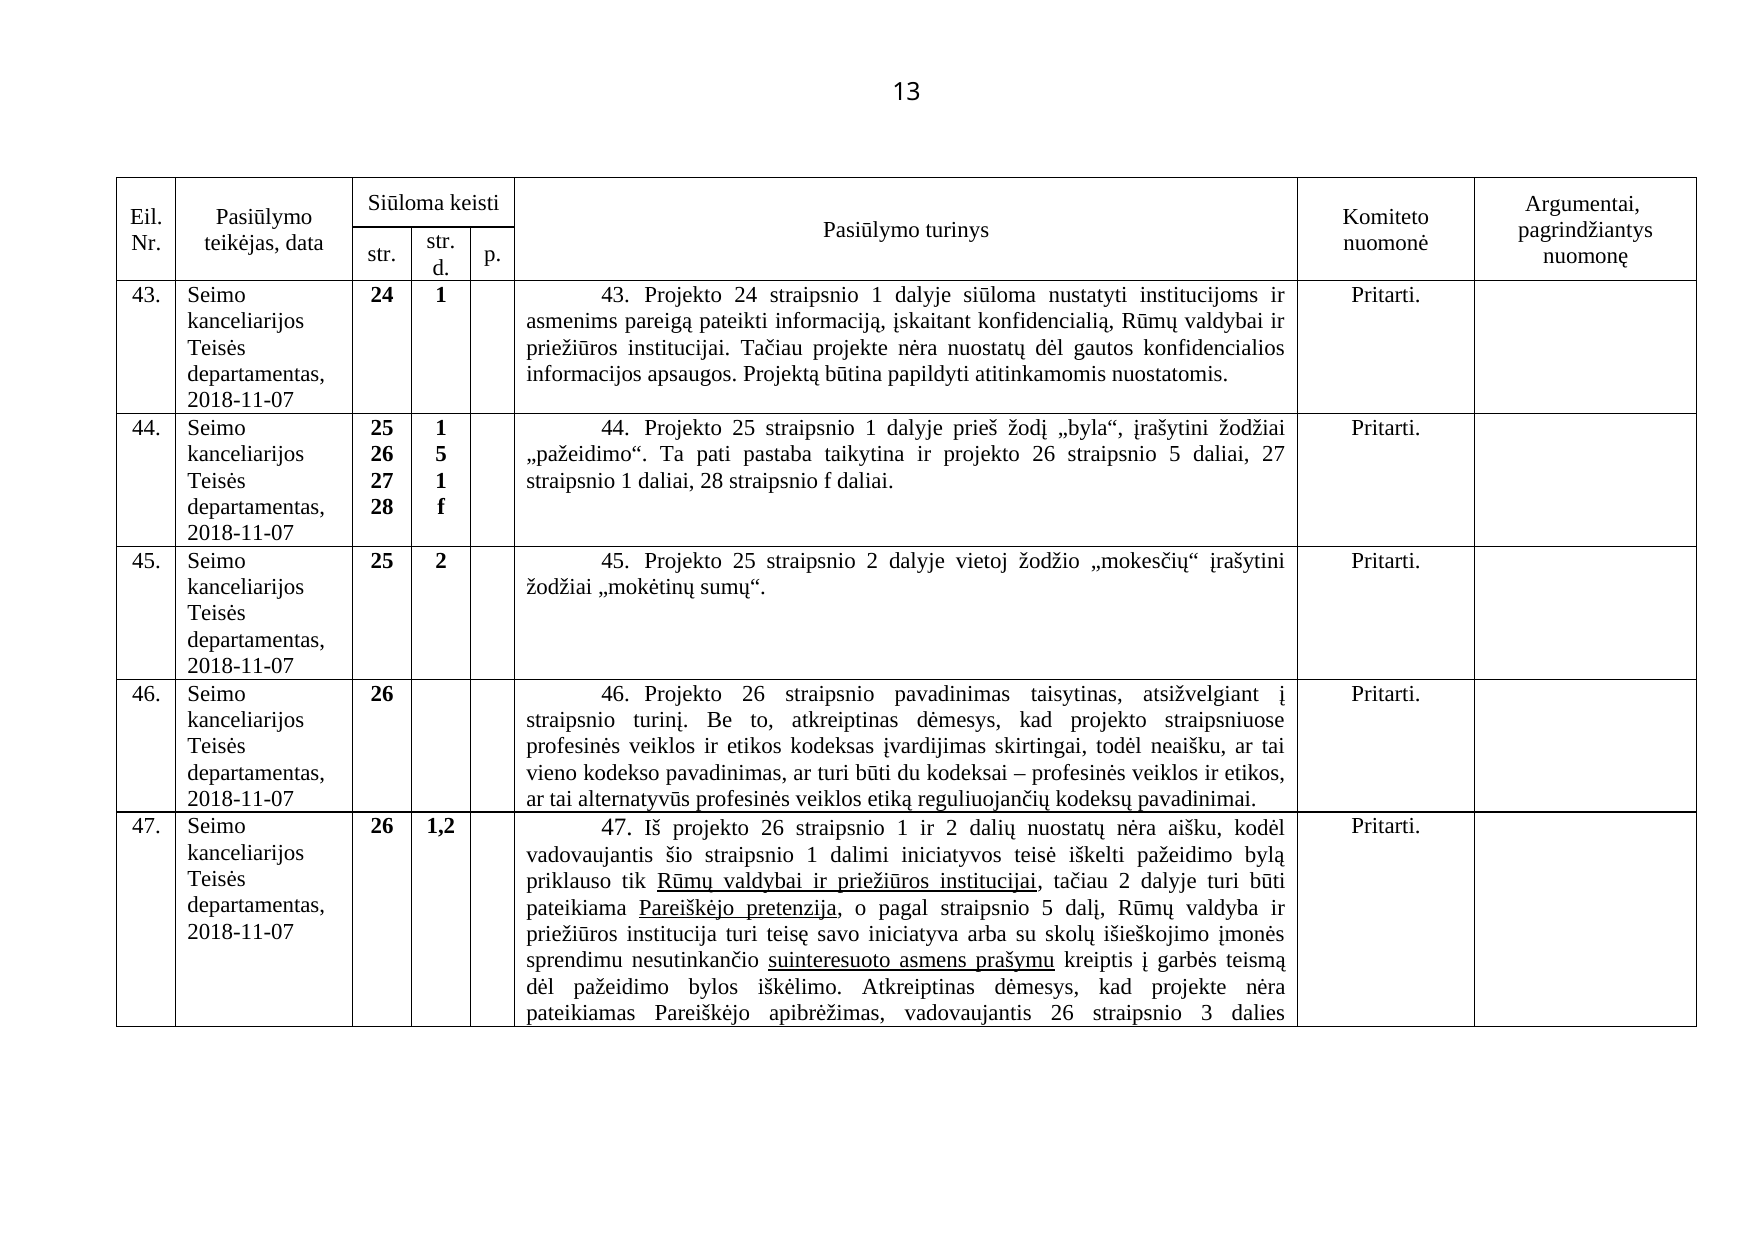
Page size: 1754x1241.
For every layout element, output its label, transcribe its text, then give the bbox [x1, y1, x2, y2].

table_cell Pritarti. [1298, 281, 1474, 413]
table_cell [471, 813, 514, 1026]
table_cell Projekto 24 straipsnio 1 dalyje siūloma nustatyti institucijoms ir asmenims pareigą pateikti informaciją, įskaitant konfidencialią, Rūmų valdybai ir priežiūros institucijai. Tačiau projekte nėra nuostatų dėl gautos konfidencialios informacijos apsaugos. Projektą būtina papildyti atitinkamomis nuostatomis. [515, 281, 1297, 413]
table_cell Pritarti. [1298, 680, 1474, 811]
table_cell [1475, 547, 1696, 678]
table_header Pasiūlymo teikėjas, data [176, 178, 352, 280]
table_cell 24 [353, 281, 411, 413]
table_cell Iš projekto 26 straipsnio 1 ir 2 dalių nuostatų nėra aišku, kodėl vadovaujantis šio straipsnio 1 dalimi iniciatyvos teisė iškelti pažeidimo bylą priklauso tik Rūmų valdybai ir priežiūros institucijai, tačiau 2 dalyje turi būti pateikiama Pareiškėjo pretenzija, o pagal straipsnio 5 dalį, Rūmų valdyba ir priežiūros institucija turi teisę savo iniciatyva arba su skolų išieškojimo įmonės sprendimu nesutinkančio suinteresuoto asmens prašymu kreiptis į garbės teismą dėl pažeidimo bylos iškėlimo. Atkreiptinas dėmesys, kad projekte nėra pateikiamas Pareiškėjo apibrėžimas, vadovaujantis 26 straipsnio 3 dalies [515, 813, 1297, 1026]
table_cell 2 [412, 547, 470, 678]
table_cell Projekto 25 straipsnio 1 dalyje prieš žodį „byla“, įrašytini žodžiai „pažeidimo“. Ta pati pastaba taikytina ir projekto 26 straipsnio 5 daliai, 27 straipsnio 1 daliai, 28 straipsnio f daliai. [515, 414, 1297, 546]
table_cell 43. [117, 281, 175, 413]
table_header Eil. Nr. [117, 178, 175, 280]
table_cell str. [353, 228, 411, 280]
table_cell [1475, 813, 1696, 1026]
table_cell Seimo kanceliarijos Teisės departamentas, 2018-11-07 [176, 281, 352, 413]
table_cell Pritarti. [1298, 547, 1474, 678]
table_cell Projekto 26 straipsnio pavadinimas taisytinas, atsižvelgiant į straipsnio turinį. Be to, atkreiptinas dėmesys, kad projekto straipsniuose profesinės veiklos ir etikos kodeksas įvardijimas skirtingai, todėl neaišku, ar tai vieno kodekso pavadinimas, ar turi būti du kodeksai – profesinės veiklos ir etikos, ar tai alternatyvūs profesinės veiklos etiką reguliuojančių kodeksų pavadinimai. [515, 680, 1297, 811]
table_cell 1 [412, 281, 470, 413]
table_cell 25 [353, 547, 411, 678]
table_cell 1,2 [412, 813, 470, 1026]
table_cell 26 [353, 813, 411, 1026]
table_cell [471, 281, 514, 413]
table_cell Seimo kanceliarijos Teisės departamentas, 2018-11-07 [176, 547, 352, 678]
table_cell Pritarti. [1298, 813, 1474, 1026]
table_header Argumentai, pagrindžiantys nuomonę [1475, 178, 1696, 280]
table_header Komiteto nuomonė [1298, 178, 1474, 280]
table_cell p. [471, 228, 514, 280]
table_cell [471, 547, 514, 678]
table_cell 45. [117, 547, 175, 678]
table_cell Seimo kanceliarijos Teisės departamentas, 2018-11-07 [176, 414, 352, 546]
table_cell 47. [117, 813, 175, 1026]
table_cell [471, 680, 514, 811]
table_cell [471, 414, 514, 546]
table_header Pasiūlymo turinys [515, 178, 1297, 280]
table_cell 44. [117, 414, 175, 546]
table_cell 26 [353, 680, 411, 811]
table_cell [1475, 281, 1696, 413]
table_cell [1475, 680, 1696, 811]
table_cell 1 5 1 f [412, 414, 470, 546]
table_cell Pritarti. [1298, 414, 1474, 546]
table_cell 25 26 27 28 [353, 414, 411, 546]
table_cell [1475, 414, 1696, 546]
table_cell Projekto 25 straipsnio 2 dalyje vietoj žodžio „mokesčių“ įrašytini žodžiai „mokėtinų sumų“. [515, 547, 1297, 678]
table_cell [412, 680, 470, 811]
table_cell 46. [117, 680, 175, 811]
table_cell Seimo kanceliarijos Teisės departamentas, 2018-11-07 [176, 680, 352, 811]
table_header Siūloma keisti [353, 178, 514, 226]
table_cell str. d. [412, 228, 470, 280]
table_cell Seimo kanceliarijos Teisės departamentas, 2018-11-07 [176, 813, 352, 1026]
